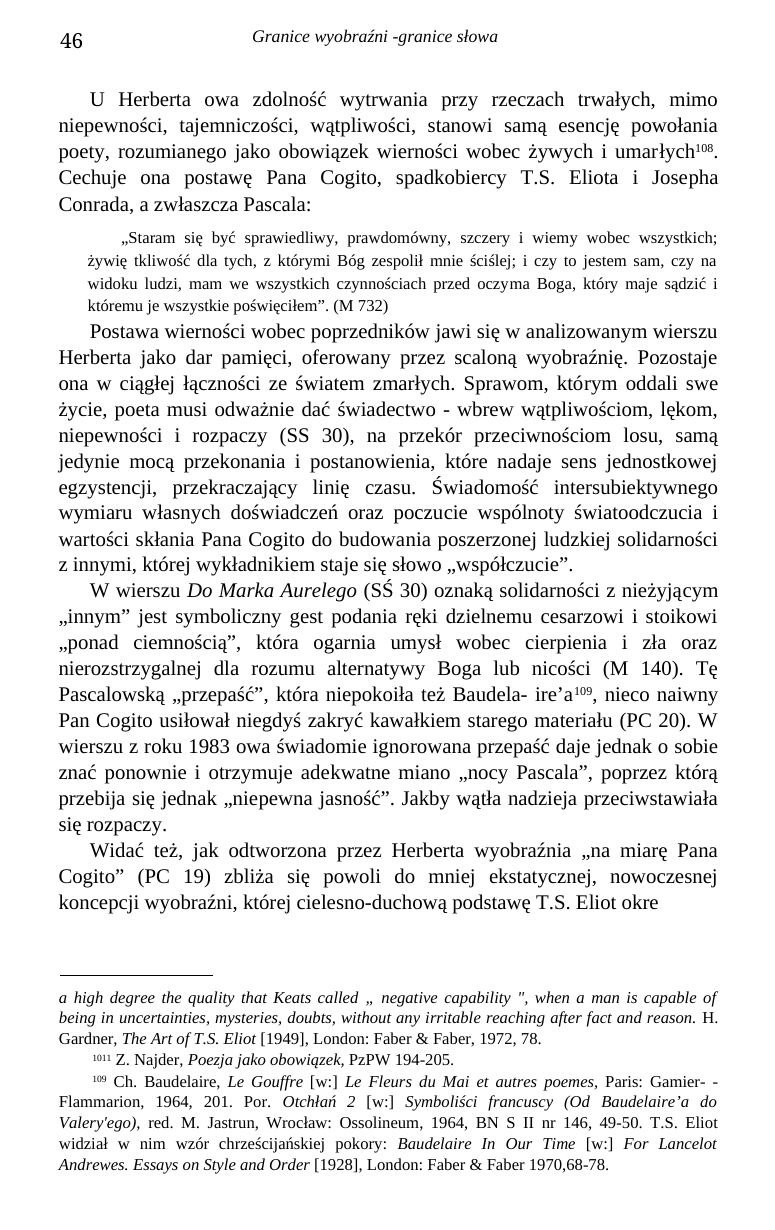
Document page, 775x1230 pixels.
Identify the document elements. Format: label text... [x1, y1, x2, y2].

text Postawa wierności wobec poprzedników jawi się w analizowanym wierszu Herberta jako dar pamięci, oferowany przez scaloną wyobraźnię. Pozostaje ona w ciągłej łączności ze światem zmarłych. Sprawom, któ­rym oddali swe życie, poeta musi odważnie dać świadectwo - wbrew wątpliwościom, lękom, niepewności i rozpaczy (SS 30), na przekór prze­ciwnościom losu, samą jedynie mocą przekonania i postanowienia, które nadaje sens jednostkowej egzystencji, przekraczający linię czasu. Świa­domość intersubiektywnego wymiaru własnych doświadczeń oraz poczu­cie wspólnoty światoodczucia i wartości skłania Pana Cogito do budowa­nia poszerzonej ludzkiej solidarności z innymi, której wykładnikiem staje się słowo „współczucie”. [58, 319, 718, 576]
text 109 Ch. Baudelaire, Le Gouffre [w:] Le Fleurs du Mai et autres poemes, Paris: Gamier- -Flammarion, 1964, 201. Por. Otchłań 2 [w:] Symboliści francuscy (Od Baudelaire’a do Valery'ego), red. M. Jastrun, Wrocław: Ossolineum, 1964, BN S II nr 146, 49-50. T.S. Eliot widział w nim wzór chrześcijańskiej pokory: Baudelaire In Our Time [w:] For Lancelot Andrewes. Essays on Style and Order [1928], London: Faber & Faber 1970,68-78. [59, 1071, 718, 1174]
text 46 [60, 26, 87, 55]
text Granice wyobraźni -granice słowa [252, 26, 522, 46]
text a high degree the quality that Keats called „ negative capability ", when a man is capable of being in uncertainties, mysteries, doubts, without any irritable reaching after fact and reason. H. Gardner, The Art of T.S. Eliot [1949], London: Faber & Faber, 1972, 78. [59, 987, 718, 1048]
text W wierszu Do Marka Aurelego (SŚ 30) oznaką solidarności z nieżyją­cym „innym” jest symboliczny gest podania ręki dzielnemu cesarzowi i stoikowi „ponad ciemnością”, która ogarnia umysł wobec cierpienia i zła oraz nierozstrzygalnej dla rozumu alternatywy Boga lub nicości (M 140). Tę Pascalowską „przepaść”, która niepokoiła też Baudela- ire’a109, nieco naiwny Pan Cogito usiłował niegdyś zakryć kawałkiem starego materiału (PC 20). W wierszu z roku 1983 owa świadomie igno­rowana przepaść daje jednak o sobie znać ponownie i otrzymuje ade­kwatne miano „nocy Pascala”, poprzez którą przebija się jednak „nie­pewna jasność”. Jakby wątła nadzieja przeciwstawiała się rozpaczy. [58, 578, 718, 836]
text „Staram się być sprawiedliwy, prawdomówny, szczery i wiemy wobec wszystkich; żywię tkliwość dla tych, z którymi Bóg zespolił mnie ściślej; i czy to jestem sam, czy na widoku ludzi, mam we wszystkich czynnościach przed oczy­ma Boga, który maje sądzić i któremu je wszystkie poświęciłem”. (M 732) [87, 228, 718, 315]
text U Herberta owa zdolność wytrwania przy rzeczach trwałych, mimo niepewności, tajemniczości, wątpliwości, stanowi samą esencję powołania poety, rozumianego jako obowiązek wierności wobec żywych i umar­łych108. Cechuje ona postawę Pana Cogito, spadkobiercy T.S. Eliota i Jose­pha Conrada, a zwłaszcza Pascala: [58, 87, 718, 216]
text Widać też, jak odtworzona przez Herberta wyobraźnia „na miarę Pana Cogito” (PC 19) zbliża się powoli do mniej ekstatycznej, nowoczesnej koncepcji wyobraźni, której cielesno-duchową podstawę T.S. Eliot okre­ [58, 838, 718, 914]
text 1011 Z. Najder, Poezja jako obowiązek, PzPW 194-205. [59, 1050, 718, 1069]
